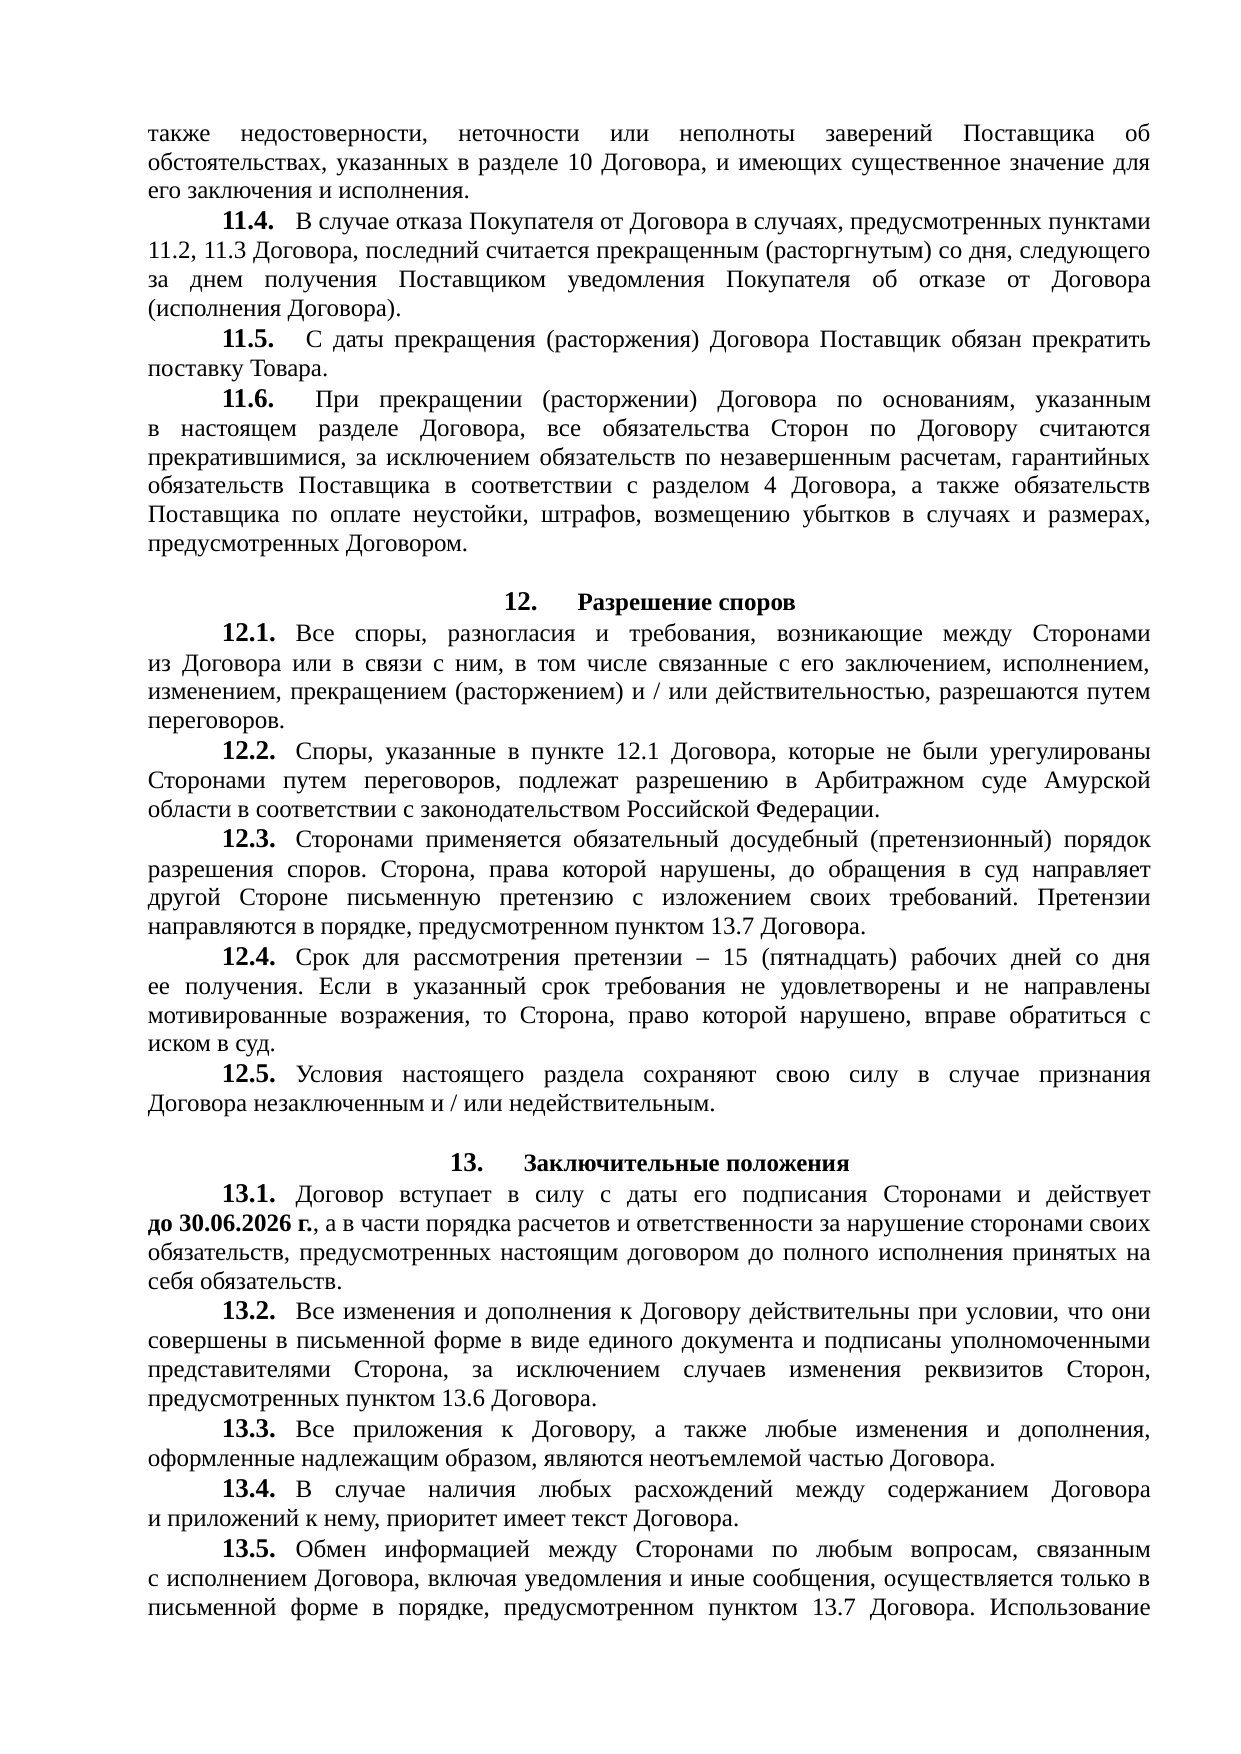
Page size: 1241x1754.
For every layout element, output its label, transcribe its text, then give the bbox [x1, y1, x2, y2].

list С даты прекращения (расторжения) Договора Поставщик обязан прекратить поставку Товара. [148, 322, 1152, 382]
list При прекращении (расторжении) Договора по основаниям, указанным в настоящем разделе Договора, все обязательства Сторон по Договору считаются прекратившимися, за исключением обязательств по незавершенным расчетам, гарантийных обязательств Поставщика в соответствии с разделом 4 Договора, а также обязательств Поставщика по оплате неустойки, штрафов, возмещению убытков в случаях и размерах, предусмотренных Договором. [148, 382, 1152, 557]
list Разрешение споров [148, 585, 1152, 616]
list Обмен информацией между Сторонами по любым вопросам, связанным с исполнением Договора, включая уведомления и иные сообщения, осуществляется только в письменной форме в порядке, предусмотренном пунктом 13.7 Договора. Использование [148, 1532, 1152, 1620]
list Срок для рассмотрения претензии – 15 (пятнадцать) рабочих дней со дня ее получения. Если в указанный срок требования не удовлетворены и не направлены мотивированные возражения, то Сторона, право которой нарушено, вправе обратиться с иском в суд. [148, 940, 1152, 1057]
list Все изменения и дополнения к Договору действительны при условии, что они совершены в письменной форме в виде единого документа и подписаны уполномоченными представителями Сторона, за исключением случаев изменения реквизитов Сторон, предусмотренных пунктом 13.6 Договора. [148, 1294, 1152, 1412]
list также недостоверности, неточности или неполноты заверений Поставщика об обстоятельствах, указанных в разделе 10 Договора, и имеющих существенное значение для его заключения и исполнения. [148, 118, 1152, 204]
list Заключительные положения [148, 1146, 1152, 1177]
list Условия настоящего раздела сохраняют свою силу в случае признания Договора незаключенным и / или недействительным. [148, 1057, 1152, 1117]
list Все приложения к Договору, а также любые изменения и дополнения, оформленные надлежащим образом, являются неотъемлемой частью Договора. [148, 1412, 1152, 1472]
list В случае отказа Покупателя от Договора в случаях, предусмотренных пунктами 11.2, 11.3 Договора, последний считается прекращенным (расторгнутым) со дня, следующего за днем получения Поставщиком уведомления Покупателя об отказе от Договора (исполнения Договора). [148, 204, 1152, 322]
list Все споры, разногласия и требования, возникающие между Сторонами из Договора или в связи с ним, в том числе связанные с его заключением, исполнением, изменением, прекращением (расторжением) и / или действительностью, разрешаются путем переговоров. [148, 616, 1152, 734]
list Договор вступает в силу с даты его подписания Сторонами и действует до 30.06.2026 г., а в части порядка расчетов и ответственности за нарушение сторонами своих обязательств, предусмотренных настоящим договором до полного исполнения принятых на себя обязательств. [148, 1177, 1152, 1294]
list В случае наличия любых расхождений между содержанием Договора и приложений к нему, приоритет имеет текст Договора. [148, 1472, 1152, 1532]
list Сторонами применяется обязательный досудебный (претензионный) порядок разрешения споров. Сторона, права которой нарушены, до обращения в суд направляет другой Стороне письменную претензию с изложением своих требований. Претензии направляются в порядке, предусмотренном пунктом 13.7 Договора. [148, 822, 1152, 940]
list Споры, указанные в пункте 12.1 Договора, которые не были урегулированы Сторонами путем переговоров, подлежат разрешению в Арбитражном суде Амурской области в соответствии с законодательством Российской Федерации. [148, 734, 1152, 822]
